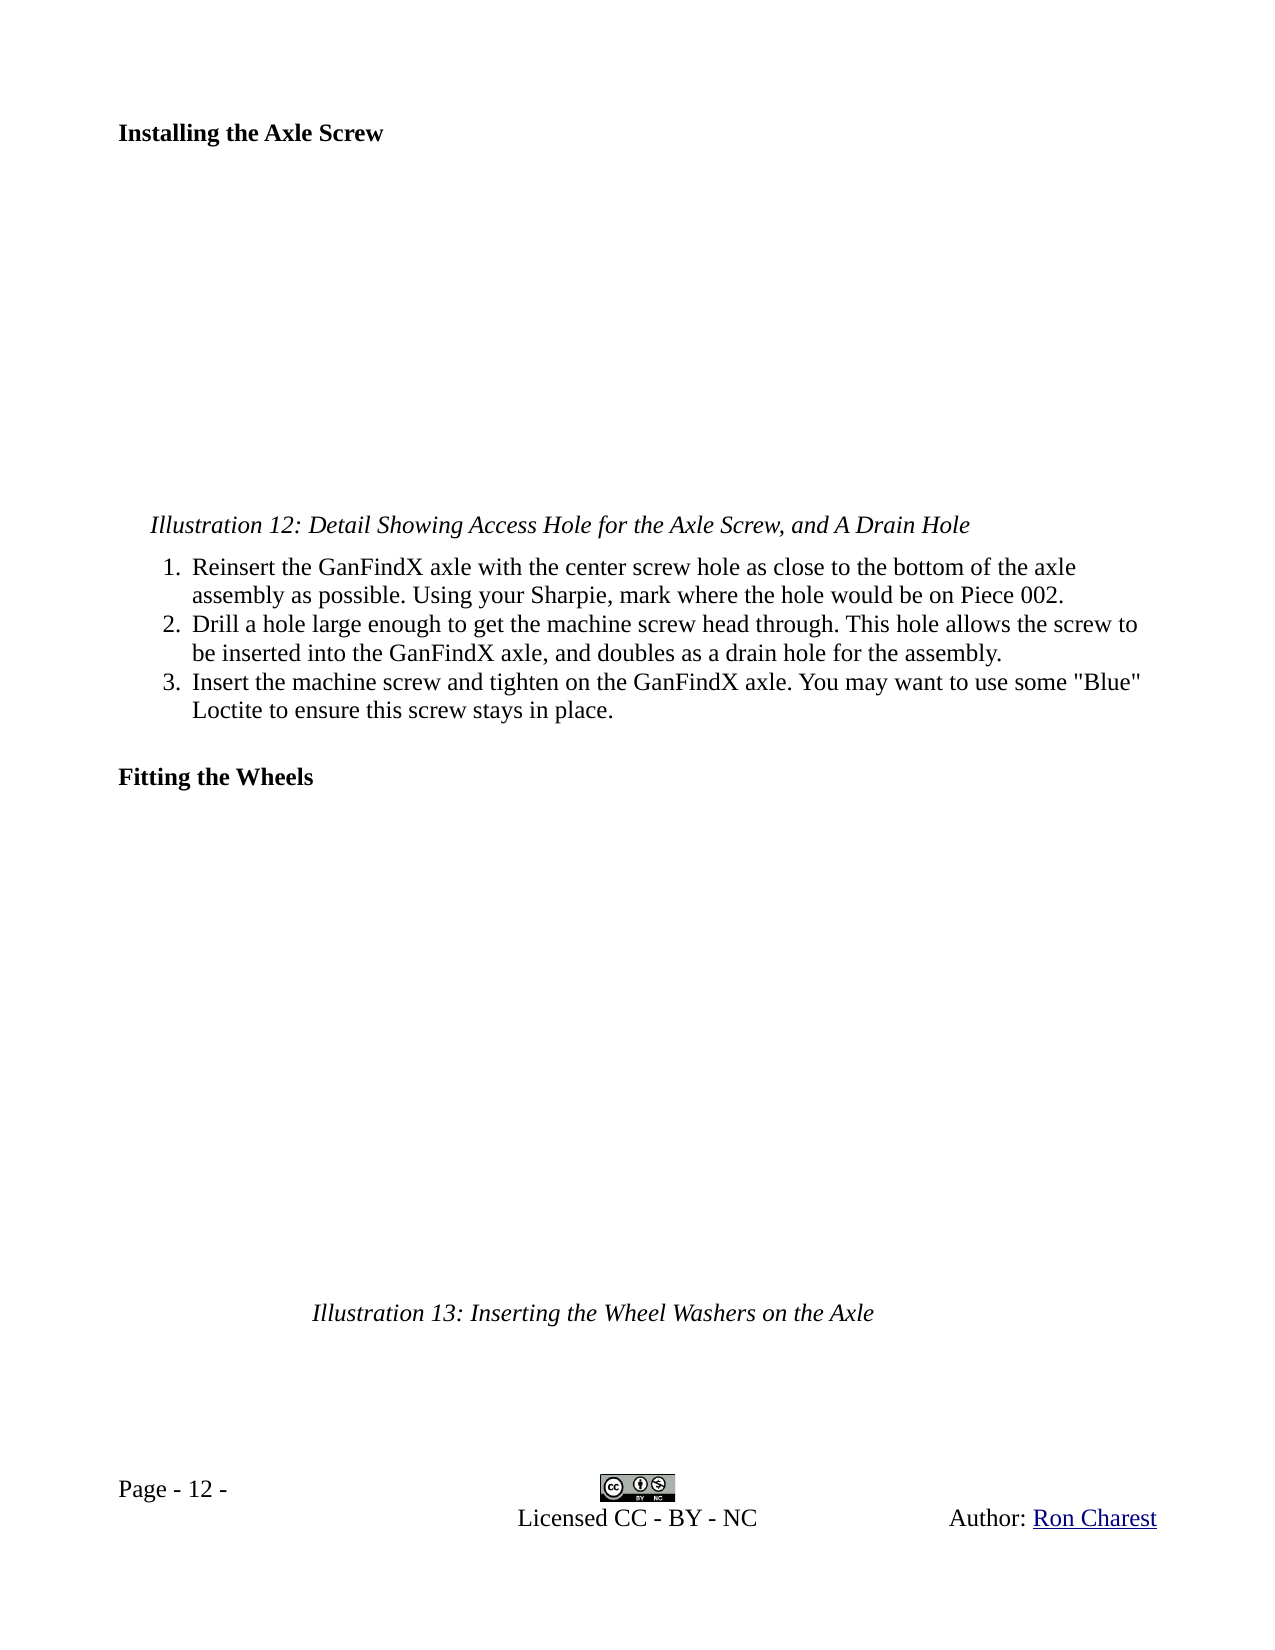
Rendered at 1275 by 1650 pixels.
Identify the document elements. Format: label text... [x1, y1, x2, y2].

list Reinsert the GanFindX axle with the center screw hole as close to the bottom of the axle assembly as possible. Using your Sharpie, mark where the hole would be on Piece 002. [162, 552, 1157, 609]
text Illustration 12: Detail Showing Access Hole for the Axle Screw, and A Drain Hole [150, 172, 1125, 539]
list Drill a hole large enough to get the machine screw head through. This hole allows the screw to be inserted into the GanFindX axle, and doubles as a drain hole for the assembly. [162, 609, 1157, 667]
subtitle Installing the Axle Screw [118, 118, 1157, 147]
text Illustration 13: Inserting the Wheel Washers on the Axle [312, 815, 963, 1327]
subtitle Fitting the Wheels [118, 762, 1157, 790]
list Insert the machine screw and tighten on the GanFindX axle. You may want to use some "Blue" Loctite to ensure this screw stays in place. [162, 667, 1157, 724]
picture [600, 1474, 675, 1502]
